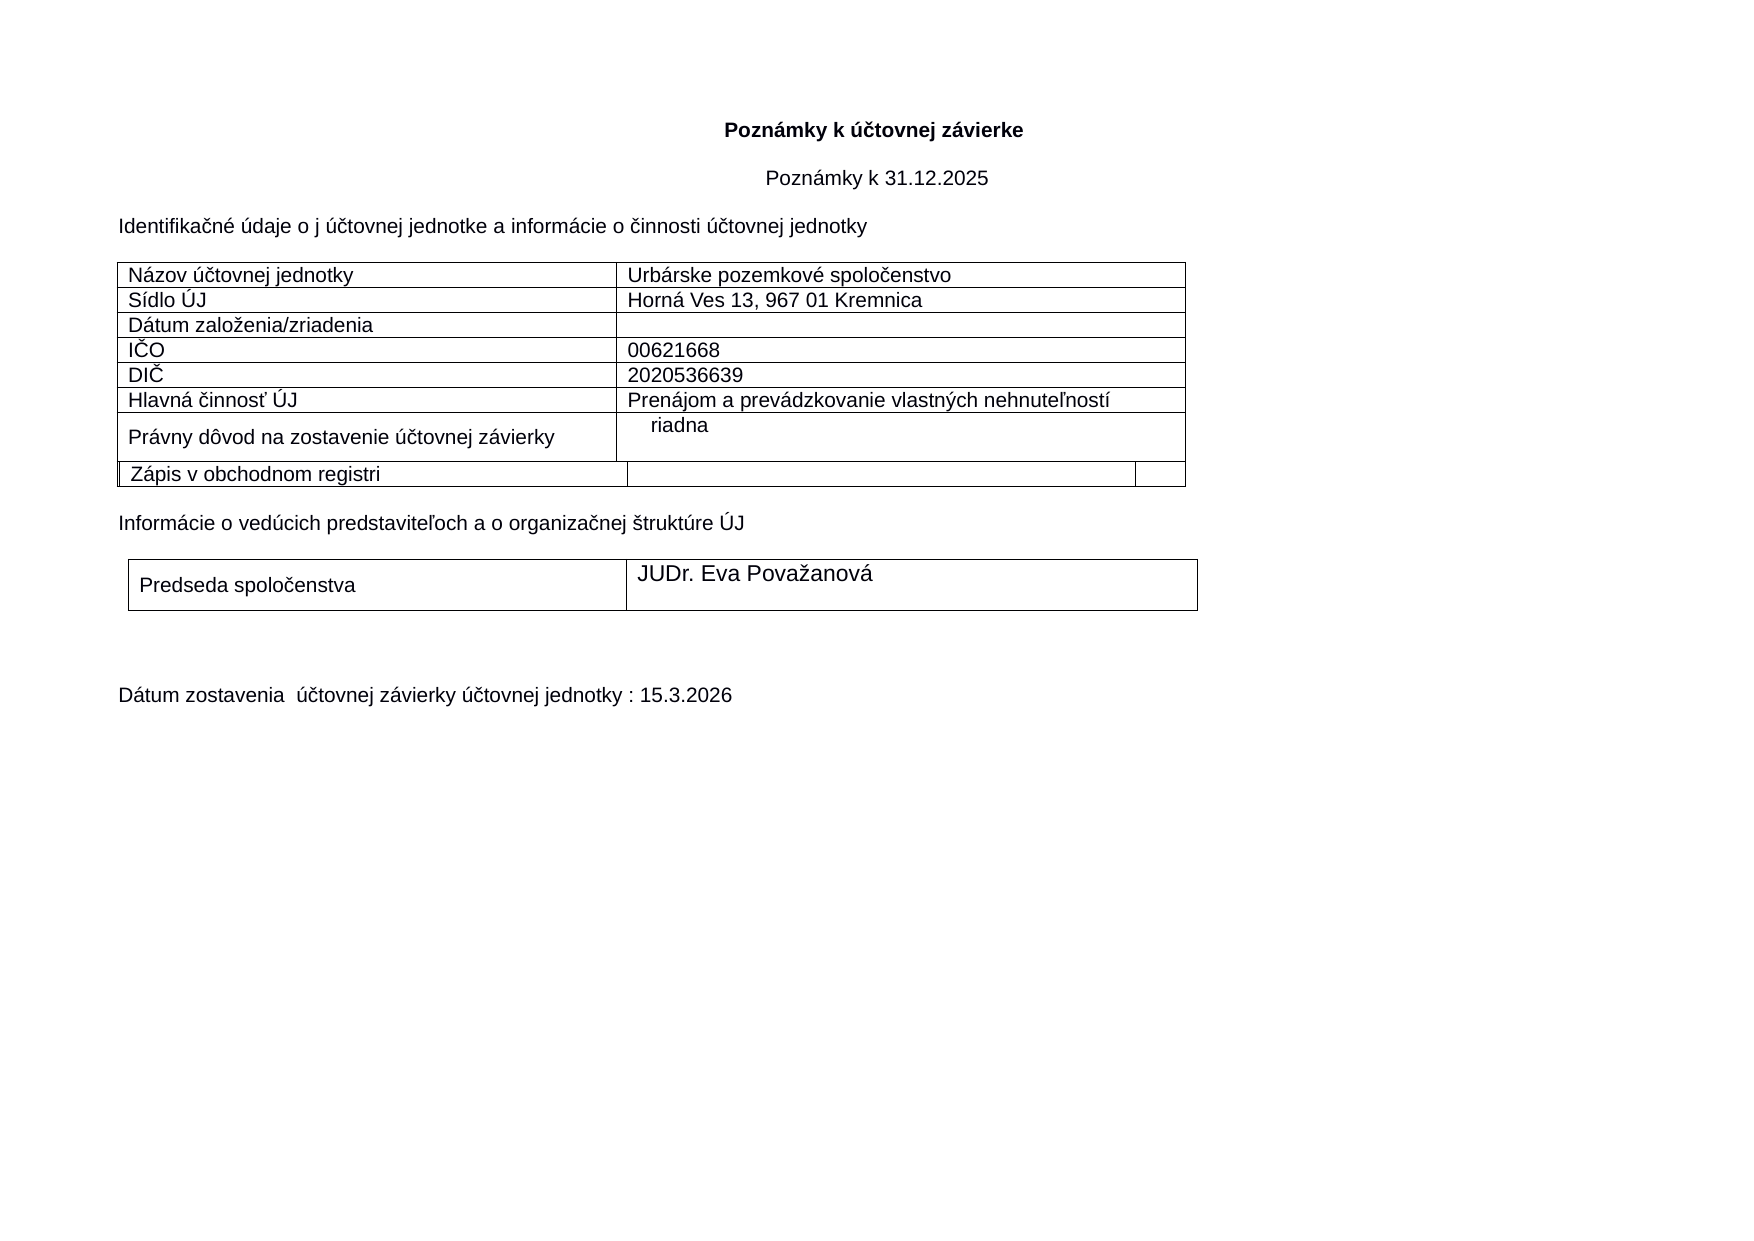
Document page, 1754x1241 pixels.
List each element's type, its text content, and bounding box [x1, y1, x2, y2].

text Dátum zostavenia účtovnej závierky účtovnej jednotky : 15.3.2026 [118, 683, 1636, 707]
text Identifikačné údaje o j účtovnej jednotke a informácie o činnosti účtovnej jednotky [118, 214, 1636, 238]
table_cell 00621668 [617, 338, 1185, 362]
table_cell Právny dôvod na zostavenie účtovnej závierky [118, 413, 616, 461]
table_cell Prenájom a prevádzkovanie vlastných nehnuteľností [617, 388, 1185, 412]
table_cell [617, 313, 1185, 337]
table_cell Hlavná činnosť ÚJ [118, 388, 616, 412]
table_header Predseda spoločenstva [129, 560, 626, 610]
text Informácie o vedúcich predstaviteľoch a o organizačnej štruktúre ÚJ [118, 511, 1636, 535]
table_cell DIČ [118, 363, 616, 387]
table_header JUDr. Eva Považanová [627, 560, 1197, 610]
table_cell Sídlo ÚJ [118, 288, 616, 312]
table_cell Zápis v obchodnom registri [120, 462, 627, 486]
table_cell Dátum založenia/zriadenia [118, 313, 616, 337]
table_header Názov účtovnej jednotky [118, 263, 616, 287]
text Poznámky k účtovnej závierke [118, 118, 1636, 142]
text Poznámky k 31.12.2025 [118, 166, 1636, 190]
table_cell IČO [118, 338, 616, 362]
table_header Urbárske pozemkové spoločenstvo [617, 263, 1185, 287]
table_cell 2020536639 [617, 363, 1185, 387]
table_cell [1136, 462, 1185, 486]
table_cell Horná Ves 13, 967 01 Kremnica [617, 288, 1185, 312]
table_cell [628, 462, 1135, 486]
table_cell riadna [617, 413, 1185, 461]
